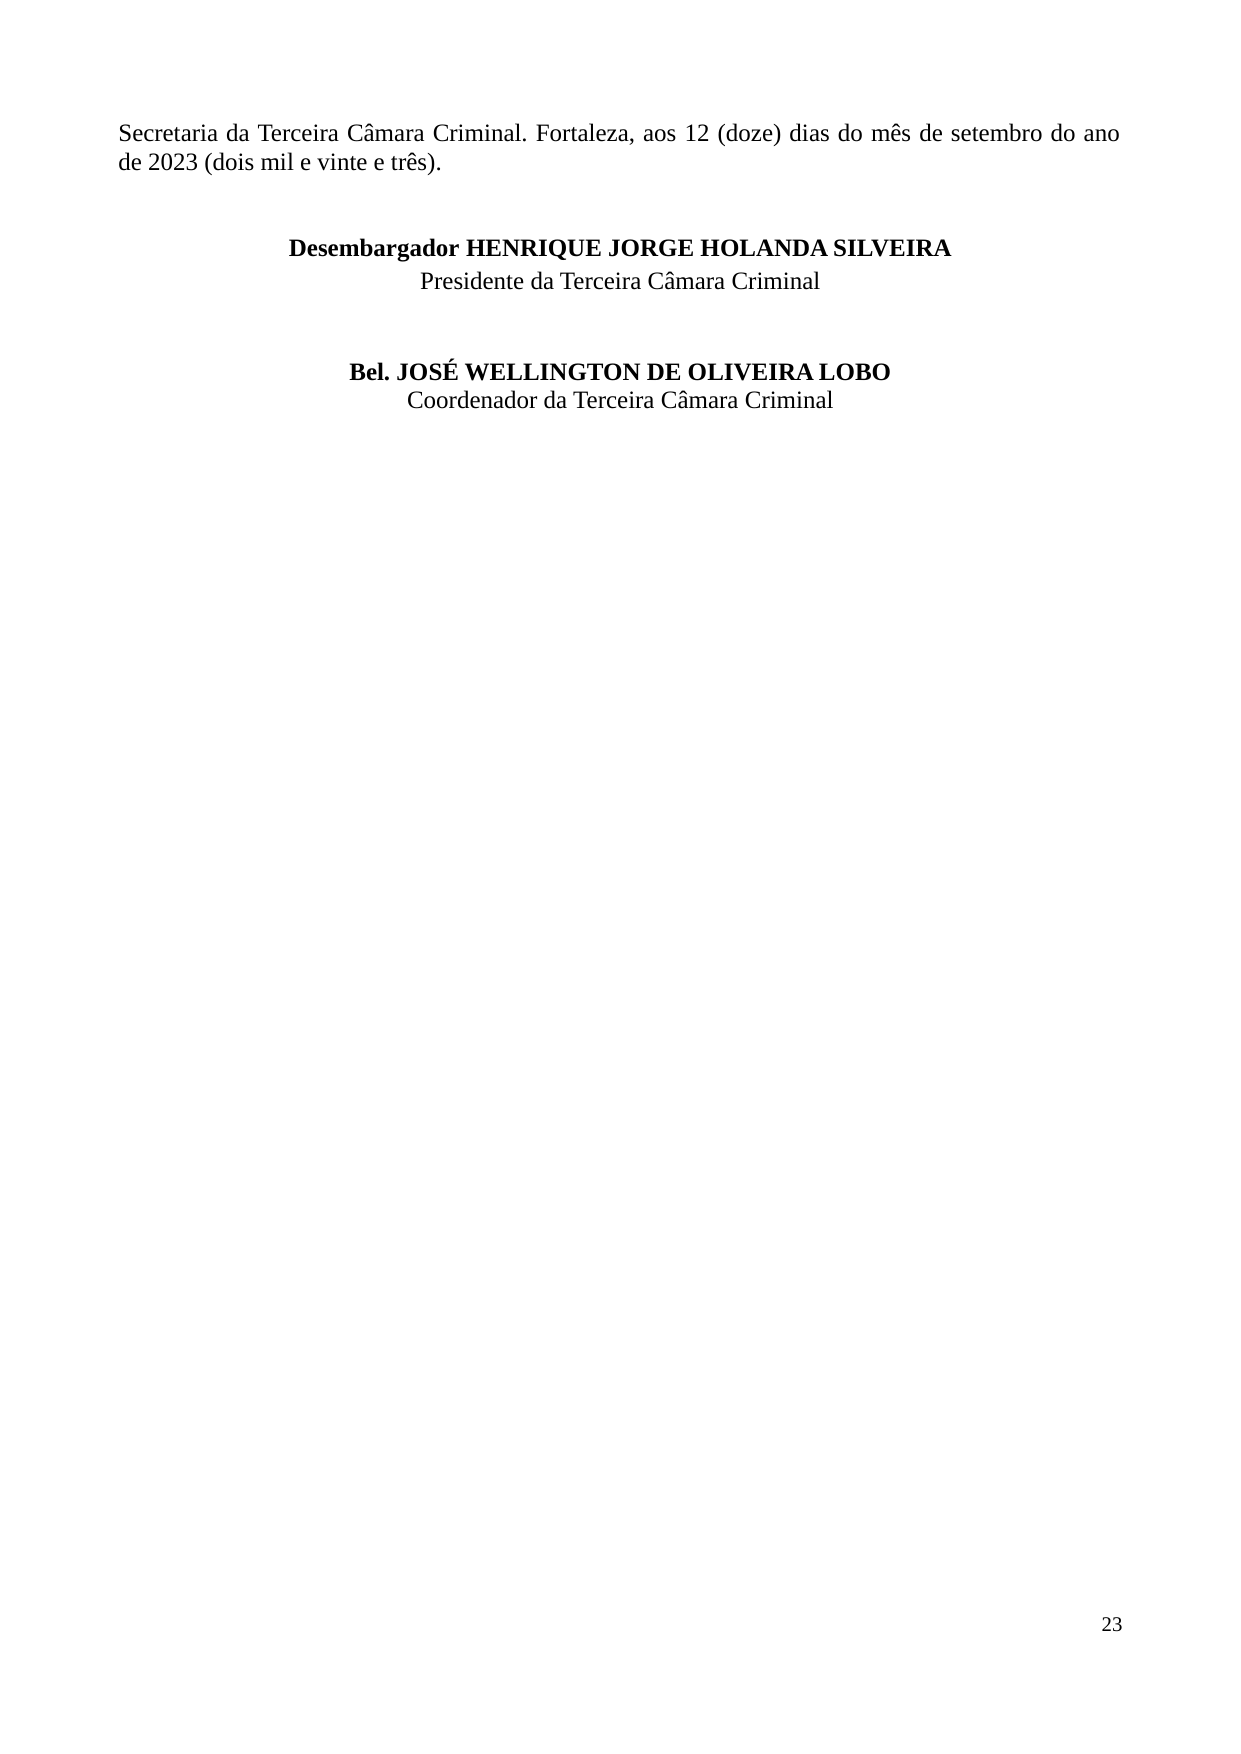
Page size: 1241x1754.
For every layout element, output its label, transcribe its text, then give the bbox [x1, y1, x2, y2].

text Desembargador HENRIQUE JORGE HOLANDA SILVEIRA [118, 233, 1122, 262]
text Presidente da Terceira Câmara Criminal [118, 266, 1122, 295]
text Bel. JOSÉ WELLINGTON DE OLIVEIRA LOBO [118, 357, 1122, 385]
text Coordenador da Terceira Câmara Criminal [118, 385, 1122, 414]
text Secretaria da Terceira Câmara Criminal. Fortaleza, aos 12 (doze) dias do mês de setembro do ano de 2023 (dois mil e vinte e três). [118, 118, 1122, 176]
